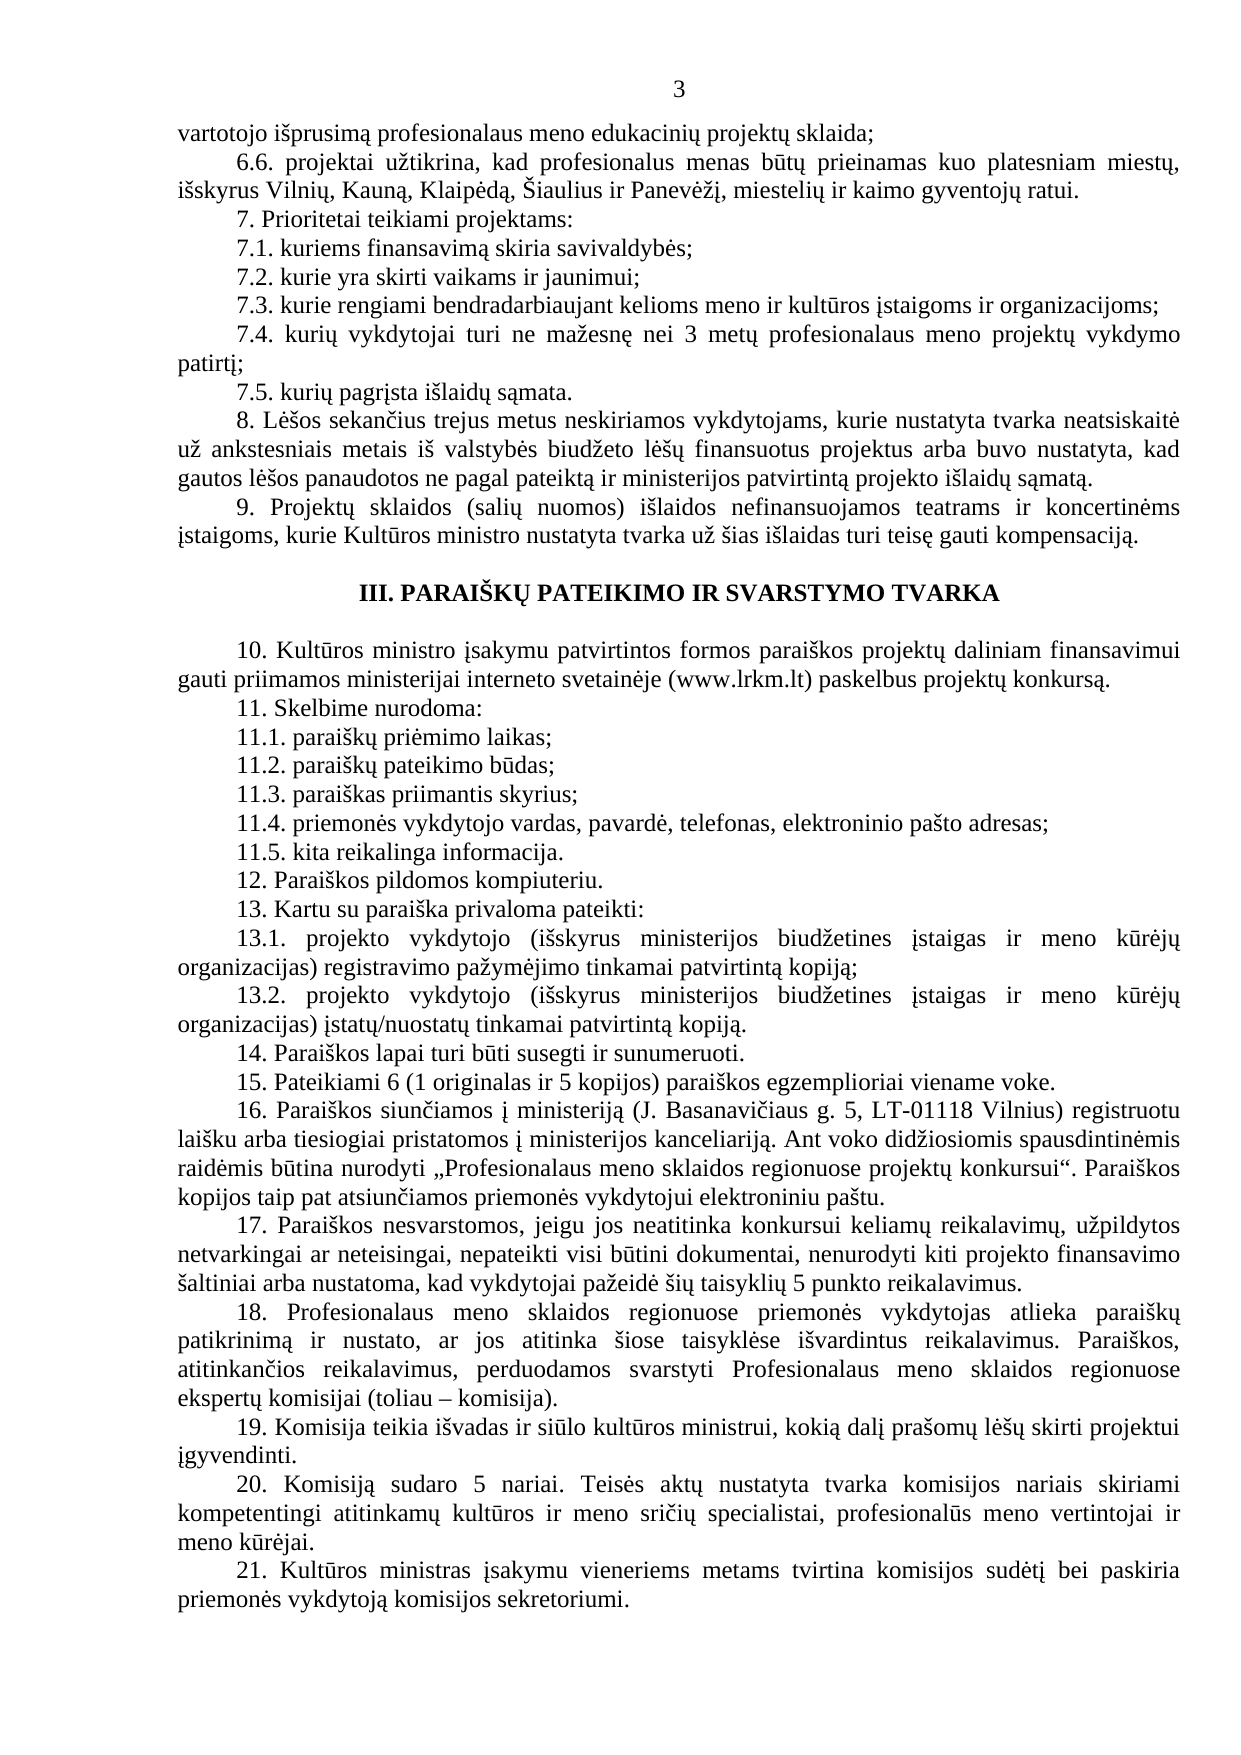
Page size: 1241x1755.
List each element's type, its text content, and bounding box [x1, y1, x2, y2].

text 7.1. kuriems finansavimą skiria savivaldybės; [177, 233, 1181, 262]
text 11.2. paraiškų pateikimo būdas; [177, 751, 1181, 779]
text 17. Paraiškos nesvarstomos, jeigu jos neatitinka konkursui keliamų reikalavimų, užpildytos netvarkingai ar neteisingai, nepateikti visi būtini dokumentai, nenurodyti kiti projekto finansavimo šaltiniai arba nustatoma, kad vykdytojai pažeidė šių taisyklių 5 punkto reikalavimus. [177, 1211, 1181, 1297]
text 20. Komisiją sudaro 5 nariai. Teisės aktų nustatyta tvarka komisijos nariais skiriami kompetentingi atitinkamų kultūros ir meno sričių specialistai, profesionalūs meno vertintojai ir meno kūrėjai. [177, 1469, 1181, 1556]
text 19. Komisija teikia išvadas ir siūlo kultūros ministrui, kokią dalį prašomų lėšų skirti projektui įgyvendinti. [177, 1412, 1181, 1469]
text 9. Projektų sklaidos (salių nuomos) išlaidos nefinansuojamos teatrams ir koncertinėms įstaigoms, kurie Kultūros ministro nustatyta tvarka už šias išlaidas turi teisę gauti kompensaciją. [177, 492, 1181, 549]
text 11.5. kita reikalinga informacija. [177, 837, 1181, 866]
text 14. Paraiškos lapai turi būti susegti ir sunumeruoti. [177, 1038, 1181, 1067]
text 11.1. paraiškų priėmimo laikas; [177, 722, 1181, 751]
text 7.2. kurie yra skirti vaikams ir jaunimui; [177, 262, 1181, 291]
text III. PARAIŠKŲ PATEIKIMO IR SVARSTYMO TVARKA [177, 578, 1181, 607]
text vartotojo išprusimą profesionalaus meno edukacinių projektų sklaida; [177, 118, 1181, 147]
text 18. Profesionalaus meno sklaidos regionuose priemonės vykdytojas atlieka paraiškų patikrinimą ir nustato, ar jos atitinka šiose taisyklėse išvardintus reikalavimus. Paraiškos, atitinkančios reikalavimus, perduodamos svarstyti Profesionalaus meno sklaidos regionuose ekspertų komisijai (toliau – komisija). [177, 1297, 1181, 1412]
text 10. Kultūros ministro įsakymu patvirtintos formos paraiškos projektų daliniam finansavimui gauti priimamos ministerijai interneto svetainėje (www.lrkm.lt) paskelbus projektų konkursą. [177, 636, 1181, 693]
text 11. Skelbime nurodoma: [177, 693, 1181, 722]
text 8. Lėšos sekančius trejus metus neskiriamos vykdytojams, kurie nustatyta tvarka neatsiskaitė už ankstesniais metais iš valstybės biudžeto lėšų finansuotus projektus arba buvo nustatyta, kad gautos lėšos panaudotos ne pagal pateiktą ir ministerijos patvirtintą projekto išlaidų sąmatą. [177, 406, 1181, 492]
text 21. Kultūros ministras įsakymu vieneriems metams tvirtina komisijos sudėtį bei paskiria priemonės vykdytoją komisijos sekretoriumi. [177, 1556, 1181, 1613]
text 13.2. projekto vykdytojo (išskyrus ministerijos biudžetines įstaigas ir meno kūrėjų organizacijas) įstatų/nuostatų tinkamai patvirtintą kopiją. [177, 981, 1181, 1038]
text 7. Prioritetai teikiami projektams: [177, 204, 1181, 233]
text 7.4. kurių vykdytojai turi ne mažesnę nei 3 metų profesionalaus meno projektų vykdymo patirtį; [177, 319, 1181, 377]
text 13.1. projekto vykdytojo (išskyrus ministerijos biudžetines įstaigas ir meno kūrėjų organizacijas) registravimo pažymėjimo tinkamai patvirtintą kopiją; [177, 923, 1181, 981]
text 13. Kartu su paraiška privaloma pateikti: [177, 894, 1181, 923]
text 11.3. paraiškas priimantis skyrius; [177, 779, 1181, 808]
text 15. Pateikiami 6 (1 originalas ir 5 kopijos) paraiškos egzemplioriai viename voke. [177, 1067, 1181, 1096]
text 11.4. priemonės vykdytojo vardas, pavardė, telefonas, elektroninio pašto adresas; [177, 808, 1181, 837]
text 16. Paraiškos siunčiamos į ministeriją (J. Basanavičiaus g. 5, LT-01118 Vilnius) registruotu laišku arba tiesiogiai pristatomos į ministerijos kanceliariją. Ant voko didžiosiomis spausdintinėmis raidėmis būtina nurodyti „Profesionalaus meno sklaidos regionuose projektų konkursui“. Paraiškos kopijos taip pat atsiunčiamos priemonės vykdytojui elektroniniu paštu. [177, 1096, 1181, 1211]
text 7.3. kurie rengiami bendradarbiaujant kelioms meno ir kultūros įstaigoms ir organizacijoms; [177, 291, 1181, 319]
text 12. Paraiškos pildomos kompiuteriu. [177, 866, 1181, 894]
text 6.6. projektai užtikrina, kad profesionalus menas būtų prieinamas kuo platesniam miestų, išskyrus Vilnių, Kauną, Klaipėdą, Šiaulius ir Panevėžį, miestelių ir kaimo gyventojų ratui. [177, 147, 1181, 204]
text 7.5. kurių pagrįsta išlaidų sąmata. [177, 377, 1181, 406]
